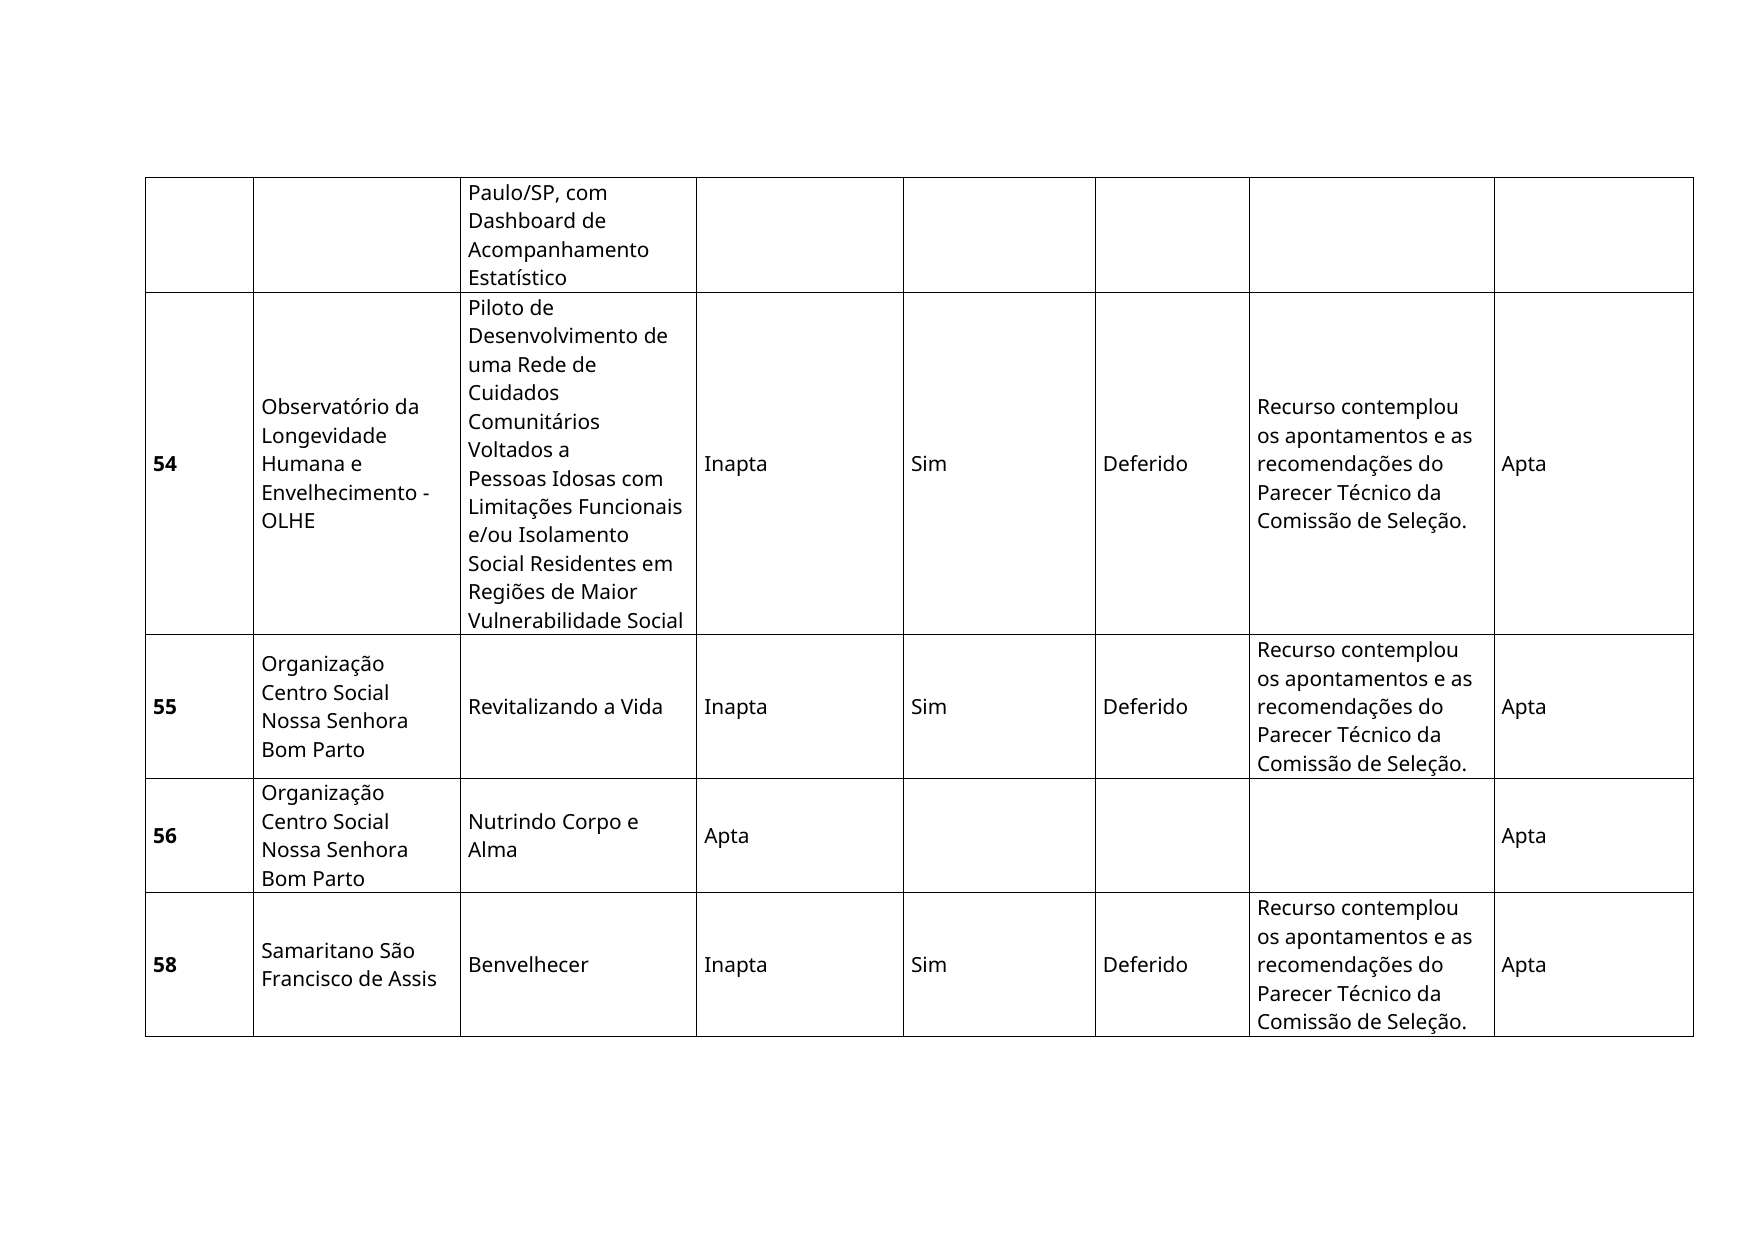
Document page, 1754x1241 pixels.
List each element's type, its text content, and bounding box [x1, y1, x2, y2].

table_cell Sim [904, 293, 1095, 634]
table_cell Samaritano São Francisco de Assis [254, 893, 460, 1036]
table_cell [1250, 178, 1494, 292]
table_cell Piloto de Desenvolvimento de uma Rede de Cuidados Comunitários Voltados a Pessoas Idosas com Limitações Funcionais e/ou Isolamento Social Residentes em Regiões de Maior Vulnerabilidade Social [461, 293, 696, 634]
table_cell 54 [146, 293, 253, 634]
table_cell Deferido [1096, 293, 1249, 634]
table_cell Deferido [1096, 893, 1249, 1036]
table_cell Sim [904, 635, 1095, 777]
table_cell Paulo/SP, com Dashboard de Acompanhamento Estatístico [461, 178, 696, 292]
table_cell 55 [146, 635, 253, 777]
table_cell Organização Centro Social Nossa Senhora Bom Parto [254, 635, 460, 777]
table_cell Revitalizando a Vida [461, 635, 696, 777]
table_cell Inapta [697, 893, 903, 1036]
table_cell Inapta [697, 635, 903, 777]
table_cell Sim [904, 893, 1095, 1036]
table_cell Observatório da Longevidade Humana e Envelhecimento - OLHE [254, 293, 460, 634]
table_cell Nutrindo Corpo e Alma [461, 779, 696, 892]
table_cell [1096, 779, 1249, 892]
table_cell [1250, 779, 1494, 892]
table_cell Apta [1495, 635, 1693, 777]
table_cell Apta [697, 779, 903, 892]
table_cell Apta [1495, 779, 1693, 892]
table_cell Benvelhecer [461, 893, 696, 1036]
table_cell Deferido [1096, 635, 1249, 777]
table_cell Apta [1495, 293, 1693, 634]
table_cell Recurso contemplou os apontamentos e as recomendações do Parecer Técnico da Comissão de Seleção. [1250, 293, 1494, 634]
table_cell 58 [146, 893, 253, 1036]
table_cell [904, 779, 1095, 892]
table_cell [904, 178, 1095, 292]
table_cell 56 [146, 779, 253, 892]
table_cell [697, 178, 903, 292]
table_cell Apta [1495, 893, 1693, 1036]
table_cell Inapta [697, 293, 903, 634]
table_cell Organização Centro Social Nossa Senhora Bom Parto [254, 779, 460, 892]
table_cell Recurso contemplou os apontamentos e as recomendações do Parecer Técnico da Comissão de Seleção. [1250, 635, 1494, 777]
table_cell Recurso contemplou os apontamentos e as recomendações do Parecer Técnico da Comissão de Seleção. [1250, 893, 1494, 1036]
table_cell [1096, 178, 1249, 292]
table_cell [146, 178, 253, 292]
table_cell [254, 178, 460, 292]
table_cell [1495, 178, 1693, 292]
